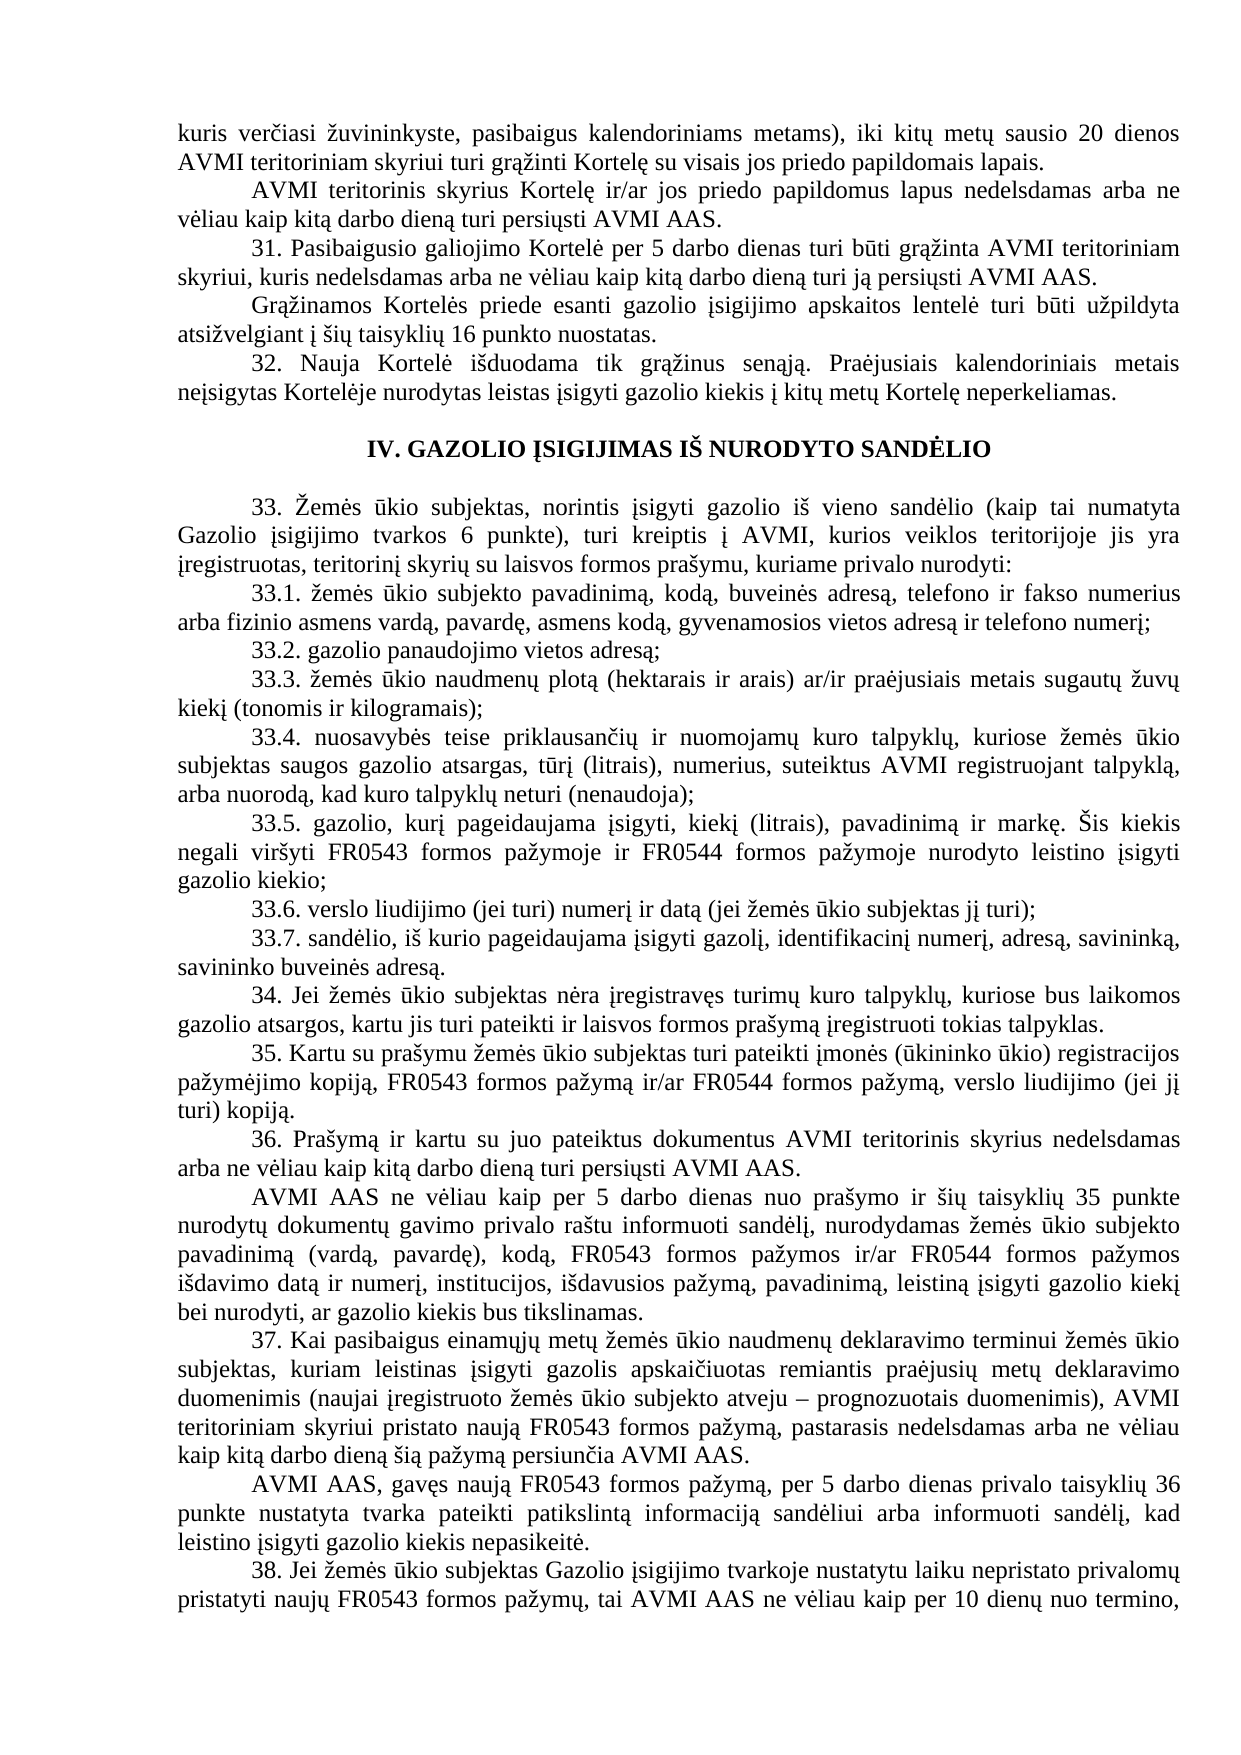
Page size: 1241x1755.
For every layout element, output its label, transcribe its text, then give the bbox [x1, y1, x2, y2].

text AVMI AAS ne vėliau kaip per 5 darbo dienas nuo prašymo ir šių taisyklių 35 punkte nurodytų dokumentų gavimo privalo raštu informuoti sandėlį, nurodydamas žemės ūkio subjekto pavadinimą (vardą, pavardę), kodą, FR0543 formos pažymos ir/ar FR0544 formos pažymos išdavimo datą ir numerį, institucijos, išdavusios pažymą, pavadinimą, leistiną įsigyti gazolio kiekį bei nurodyti, ar gazolio kiekis bus tikslinamas. [177, 1182, 1181, 1326]
text 37. Kai pasibaigus einamųjų metų žemės ūkio naudmenų deklaravimo terminui žemės ūkio subjektas, kuriam leistinas įsigyti gazolis apskaičiuotas remiantis praėjusių metų deklaravimo duomenimis (naujai įregistruoto žemės ūkio subjekto atveju – prognozuotais duomenimis), AVMI teritoriniam skyriui pristato naują FR0543 formos pažymą, pastarasis nedelsdamas arba ne vėliau kaip kitą darbo dieną šią pažymą persiunčia AVMI AAS. [177, 1326, 1181, 1469]
text 38. Jei žemės ūkio subjektas Gazolio įsigijimo tvarkoje nustatytu laiku nepristato privalomų pristatyti naujų FR0543 formos pažymų, tai AVMI AAS ne vėliau kaip per 10 dienų nuo termino, [177, 1556, 1181, 1613]
text Grąžinamos Kortelės priede esanti gazolio įsigijimo apskaitos lentelė turi būti užpildyta atsižvelgiant į šių taisyklių 16 punkto nuostatas. [177, 291, 1181, 348]
text 32. Nauja Kortelė išduodama tik grąžinus senąją. Praėjusiais kalendoriniais metais neįsigytas Kortelėje nurodytas leistas įsigyti gazolio kiekis į kitų metų Kortelę neperkeliamas. [177, 348, 1181, 406]
text 33.7. sandėlio, iš kurio pageidaujama įsigyti gazolį, identifikacinį numerį, adresą, savininką, savininko buveinės adresą. [177, 923, 1181, 981]
text AVMI AAS, gavęs naują FR0543 formos pažymą, per 5 darbo dienas privalo taisyklių 36 punkte nustatyta tvarka pateikti patikslintą informaciją sandėliui arba informuoti sandėlį, kad leistino įsigyti gazolio kiekis nepasikeitė. [177, 1469, 1181, 1556]
text 31. Pasibaigusio galiojimo Kortelė per 5 darbo dienas turi būti grąžinta AVMI teritoriniam skyriui, kuris nedelsdamas arba ne vėliau kaip kitą darbo dieną turi ją persiųsti AVMI AAS. [177, 233, 1181, 291]
text 35. Kartu su prašymu žemės ūkio subjektas turi pateikti įmonės (ūkininko ūkio) registracijos pažymėjimo kopiją, FR0543 formos pažymą ir/ar FR0544 formos pažymą, verslo liudijimo (jei jį turi) kopiją. [177, 1038, 1181, 1124]
text 33.3. žemės ūkio naudmenų plotą (hektarais ir arais) ar/ir praėjusiais metais sugautų žuvų kiekį (tonomis ir kilogramais); [177, 664, 1181, 722]
text 36. Prašymą ir kartu su juo pateiktus dokumentus AVMI teritorinis skyrius nedelsdamas arba ne vėliau kaip kitą darbo dieną turi persiųsti AVMI AAS. [177, 1124, 1181, 1182]
text 33.4. nuosavybės teise priklausančių ir nuomojamų kuro talpyklų, kuriose žemės ūkio subjektas saugos gazolio atsargas, tūrį (litrais), numerius, suteiktus AVMI registruojant talpyklą, arba nuorodą, kad kuro talpyklų neturi (nenaudoja); [177, 722, 1181, 808]
text 34. Jei žemės ūkio subjektas nėra įregistravęs turimų kuro talpyklų, kuriose bus laikomos gazolio atsargos, kartu jis turi pateikti ir laisvos formos prašymą įregistruoti tokias talpyklas. [177, 981, 1181, 1038]
text AVMI teritorinis skyrius Kortelę ir/ar jos priedo papildomus lapus nedelsdamas arba ne vėliau kaip kitą darbo dieną turi persiųsti AVMI AAS. [177, 176, 1181, 233]
text 33.2. gazolio panaudojimo vietos adresą; [177, 636, 1181, 664]
text 33.6. verslo liudijimo (jei turi) numerį ir datą (jei žemės ūkio subjektas jį turi); [177, 894, 1181, 923]
text 33.5. gazolio, kurį pageidaujama įsigyti, kiekį (litrais), pavadinimą ir markę. Šis kiekis negali viršyti FR0543 formos pažymoje ir FR0544 formos pažymoje nurodyto leistino įsigyti gazolio kiekio; [177, 808, 1181, 894]
text 33.1. žemės ūkio subjekto pavadinimą, kodą, buveinės adresą, telefono ir fakso numerius arba fizinio asmens vardą, pavardę, asmens kodą, gyvenamosios vietos adresą ir telefono numerį; [177, 578, 1181, 636]
text IV. GAZOLIO ĮSIGIJIMAS IŠ NURODYTO SANDĖLIO [177, 434, 1181, 463]
text kuris verčiasi žuvininkyste, pasibaigus kalendoriniams metams), iki kitų metų sausio 20 dienos AVMI teritoriniam skyriui turi grąžinti Kortelę su visais jos priedo papildomais lapais. [177, 118, 1181, 176]
text 33. Žemės ūkio subjektas, norintis įsigyti gazolio iš vieno sandėlio (kaip tai numatyta Gazolio įsigijimo tvarkos 6 punkte), turi kreiptis į AVMI, kurios veiklos teritorijoje jis yra įregistruotas, teritorinį skyrių su laisvos formos prašymu, kuriame privalo nurodyti: [177, 492, 1181, 578]
